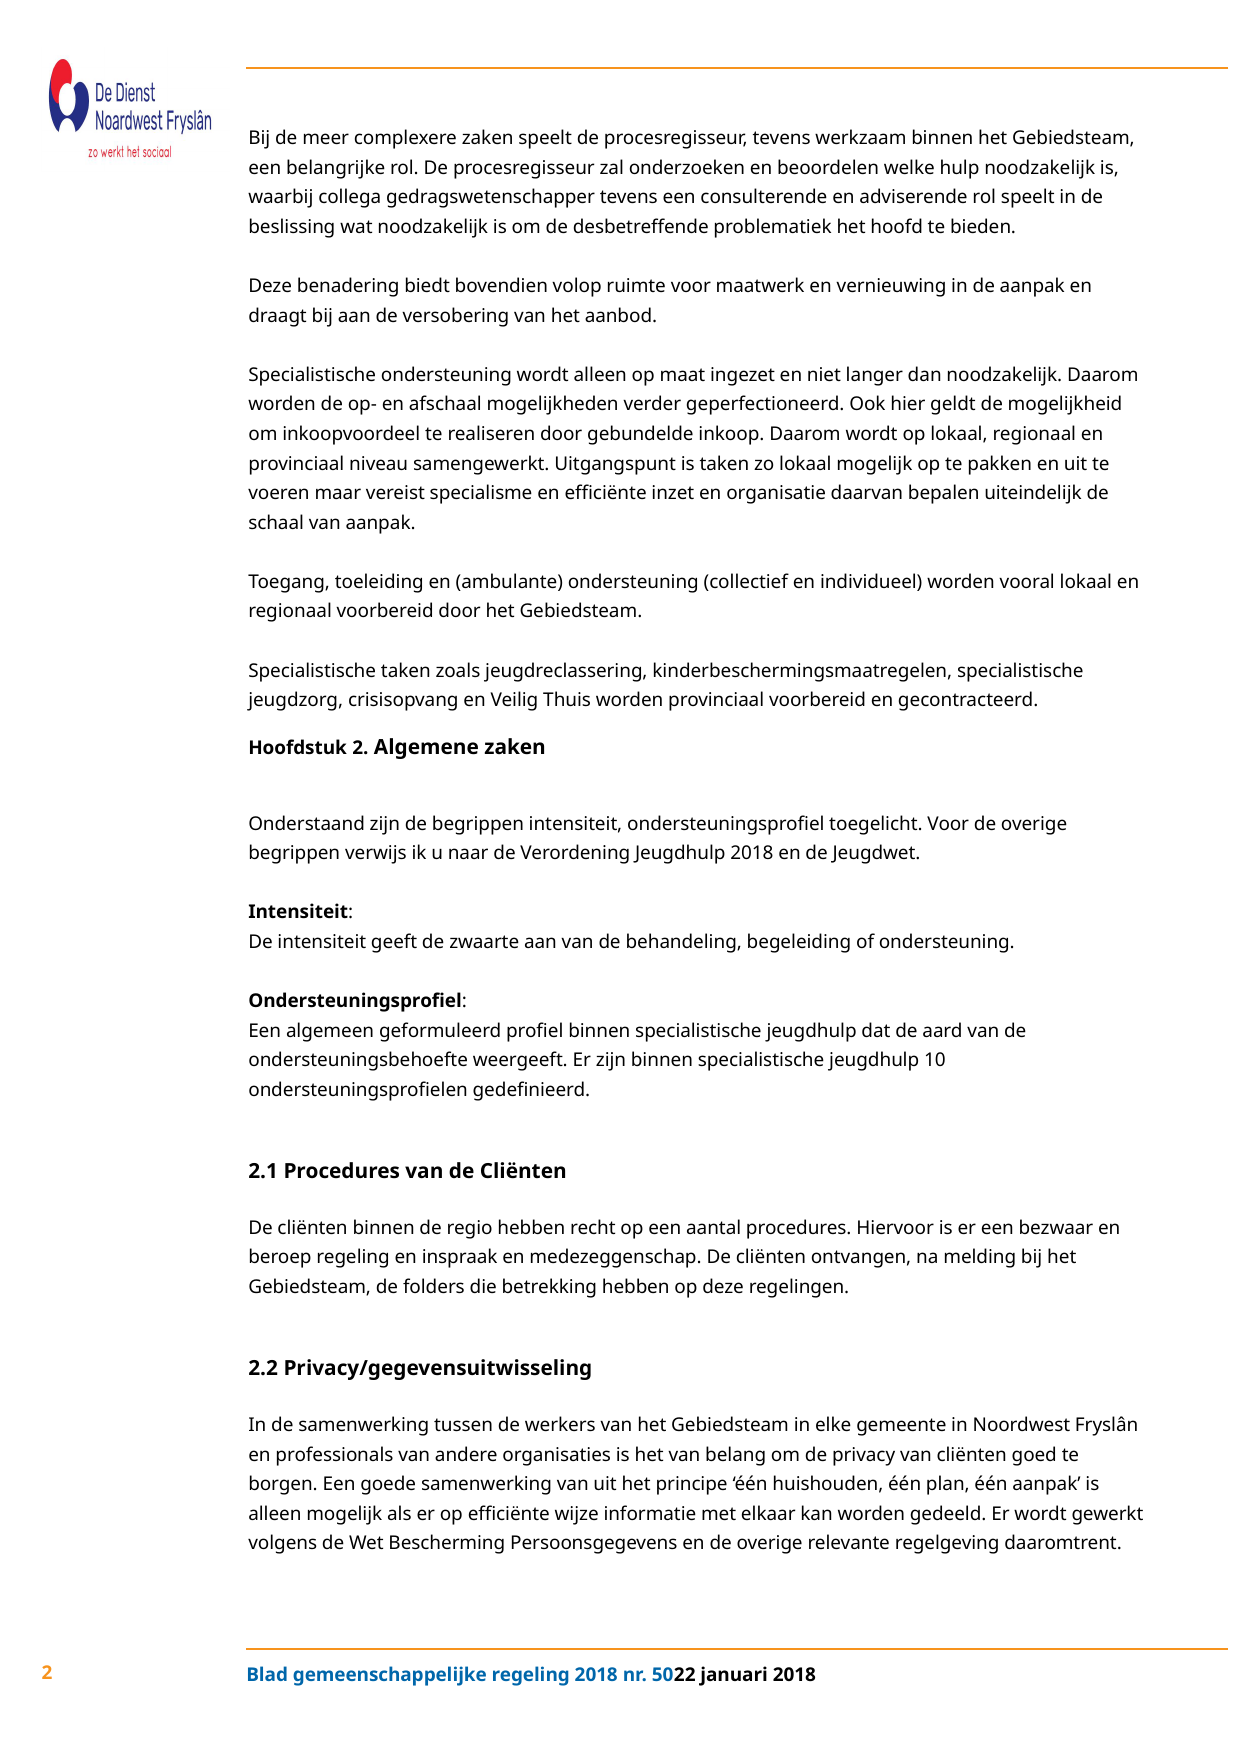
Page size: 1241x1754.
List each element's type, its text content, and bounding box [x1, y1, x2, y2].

text De cliënten binnen de regio hebben recht op een aantal procedures. Hiervoor is er een bezwaar en beroep regeling en inspraak en medezeggenschap. De cliënten ontvangen, na melding bij het Gebiedsteam, de folders die betrekking hebben op deze regelingen. [248, 1214, 1152, 1299]
text Toegang, toeleiding en (ambulante) ondersteuning (collectief en individueel) worden vooral lokaal en regionaal voorbereid door het Gebiedsteam. [248, 568, 1152, 623]
text Bij de meer complexere zaken speelt de procesregisseur, tevens werkzaam binnen het Gebiedsteam, een belangrijke rol. De procesregisseur zal onderzoeken en beoordelen welke hulp noodzakelijk is, waarbij collega gedragswetenschapper tevens een consulterende en adviserende rol speelt in de beslissing wat noodzakelijk is om de desbetreffende problematiek het hoofd te bieden. [248, 124, 1152, 239]
text In de samenwerking tussen de werkers van het Gebiedsteam in elke gemeente in Noordwest Fryslân en professionals van andere organisaties is het van belang om de privacy van cliënten goed te borgen. Een goede samenwerking van uit het principe ‘één huishouden, één plan, één aanpak’ is alleen mogelijk als er op efficiënte wijze informatie met elkaar kan worden gedeeld. Er wordt gewerkt volgens de Wet Bescherming Persoonsgegevens en de overige relevante regelgeving daaromtrent. [248, 1411, 1152, 1555]
text Deze benadering biedt bovendien volop ruimte voor maatwerk en vernieuwing in de aanpak en draagt bij aan de versobering van het aanbod. [248, 272, 1152, 328]
text Ondersteuningsprofiel: [248, 987, 1152, 1013]
text Specialistische ondersteuning wordt alleen op maat ingezet en niet langer dan noodzakelijk. Daarom worden de op- en afschaal mogelijkheden verder geperfectioneerd. Ook hier geldt de mogelijkheid om inkoopvoordeel te realiseren door gebundelde inkoop. Daarom wordt op lokaal, regionaal en provinciaal niveau samengewerkt. Uitgangspunt is taken zo lokaal mogelijk op te pakken en uit te voeren maar vereist specialisme en efficiënte inzet en organisatie daarvan bepalen uiteindelijk de schaal van aanpak. [248, 361, 1152, 535]
text 2.2 Privacy/gegevensuitwisseling [248, 1353, 1152, 1382]
text Een algemeen geformuleerd profiel binnen specialistische jeugdhulp dat de aard van de ondersteuningsbehoefte weergeeft. Er zijn binnen specialistische jeugdhulp 10 ondersteuningsprofielen gedefinieerd. [248, 1017, 1152, 1102]
text Onderstaand zijn de begrippen intensiteit, ondersteuningsprofiel toegelicht. Voor de overige begrippen verwijs ik u naar de Verordening Jeugdhulp 2018 en de Jeugdwet. [248, 810, 1152, 865]
text Specialistische taken zoals jeugdreclassering, kinderbeschermingsmaatregelen, specialistische jeugdzorg, crisisopvang en Veilig Thuis worden provinciaal voorbereid en gecontracteerd. [248, 657, 1152, 712]
text Hoofdstuk 2. Algemene zaken [248, 732, 1152, 761]
text 2.1 Procedures van de Cliënten [248, 1156, 1152, 1184]
text De intensiteit geeft de zwaarte aan van de behandeling, begeleiding of ondersteuning. [248, 928, 1152, 954]
picture [41, 47, 231, 172]
text Intensiteit: [248, 898, 1152, 924]
